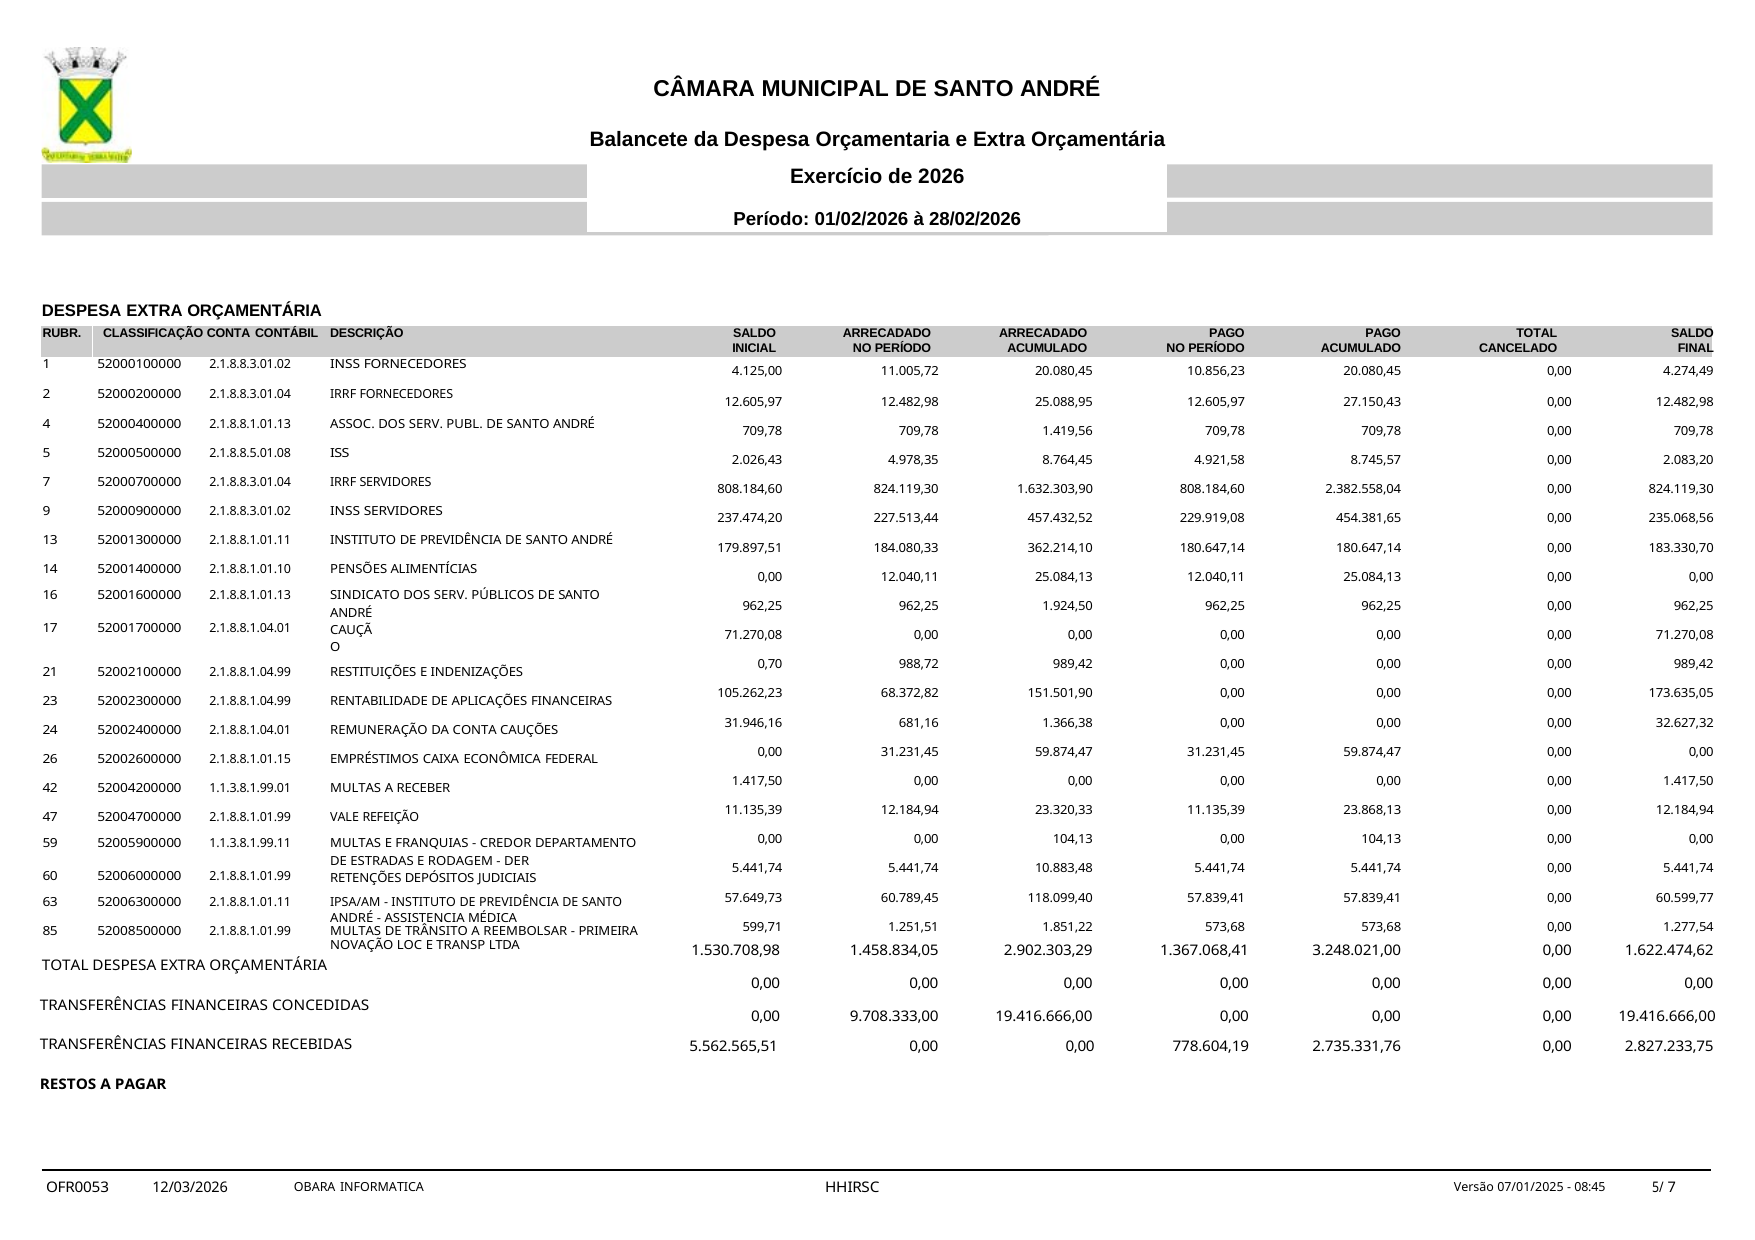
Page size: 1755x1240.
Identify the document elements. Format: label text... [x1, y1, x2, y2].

table_cell 85 [39, 911, 80, 940]
table_cell 824.119,30 [1596, 473, 1719, 502]
table_cell ASSOC. DOS SERV. PUBL. DE SANTO ANDRÉ [311, 408, 654, 437]
table_cell 52001300000 [80, 524, 194, 553]
table_cell 0,00 [1472, 936, 1596, 965]
table_cell 2.1.8.8.1.04.01 [194, 604, 311, 656]
table_cell 0,00 [1281, 648, 1472, 677]
table_cell 1.924,50 [968, 590, 1128, 619]
table_cell 0,00 [1472, 706, 1596, 736]
table_cell 0,00 [1472, 677, 1596, 706]
table_cell 2.1.8.8.1.04.01 [194, 714, 311, 743]
table_cell 11.135,39 [687, 794, 816, 823]
table_cell 709,78 [816, 415, 967, 444]
table_cell 2.026,43 [687, 444, 816, 473]
table_cell 0,00 [1281, 706, 1472, 736]
table_cell IRRF SERVIDORES [311, 466, 654, 495]
table_cell INSTITUTO DE PREVIDÊNCIA DE SANTO ANDRÉ [311, 524, 654, 553]
table_cell NO PERÍODO [809, 342, 965, 357]
table_cell 709,78 [1128, 415, 1281, 444]
table_cell 0,00 [816, 765, 967, 794]
table_cell 52000700000 [80, 466, 194, 495]
table_cell 1.417,50 [687, 765, 816, 794]
table_cell PENSÕES ALIMENTÍCIAS [311, 553, 654, 582]
table_cell 0,00 [687, 823, 816, 852]
table_cell 0,00 [968, 765, 1128, 794]
table_cell 2.1.8.8.3.01.04 [194, 466, 311, 495]
table_cell 2.083,20 [1596, 444, 1719, 473]
table_header PAGO [1282, 326, 1439, 342]
table_cell IRRF FORNECEDORES [311, 378, 654, 407]
table_cell 0,00 [687, 998, 816, 1031]
table_cell REMUNERAÇÃO DA CONTA CAUÇÕES [311, 714, 654, 743]
table_cell 0,00 [1472, 823, 1596, 852]
table_cell 173.635,05 [1596, 677, 1719, 706]
table_cell 2.1.8.8.3.01.02 [194, 495, 311, 524]
table_cell 709,78 [687, 415, 816, 444]
table_cell 25.084,13 [968, 561, 1128, 590]
table_cell 12.184,94 [816, 794, 967, 823]
table_cell 0,00 [968, 1031, 1128, 1057]
table_cell 13 [39, 524, 80, 553]
table_cell 1.419,56 [968, 415, 1128, 444]
table_cell 3.248.021,00 [1281, 936, 1472, 965]
table_cell 0,00 [1472, 590, 1596, 619]
table_cell 2.1.8.8.1.01.99 [194, 911, 311, 940]
table_cell 5.441,74 [816, 852, 967, 881]
table_cell 2.902.303,29 [968, 936, 1128, 965]
table_cell 0,00 [1472, 794, 1596, 823]
table_cell 0,00 [816, 619, 967, 648]
table_cell 9.708.333,00 [816, 998, 967, 1031]
table_header TOTAL [1439, 326, 1613, 342]
table_cell 52002600000 [80, 743, 194, 772]
table_cell 362.214,10 [968, 531, 1128, 561]
table_cell 2.1.8.8.3.01.04 [194, 378, 311, 407]
table_header SALDO [1613, 326, 1712, 342]
table_cell 2.1.8.8.1.01.11 [194, 889, 311, 911]
table_header 10.856,23 [1128, 364, 1281, 386]
table_header 11.005,72 [816, 364, 967, 386]
table_cell 12.605,97 [1128, 386, 1281, 415]
table_cell 709,78 [1281, 415, 1472, 444]
table_cell 9 [39, 495, 80, 524]
table_cell 5.441,74 [1281, 852, 1472, 881]
table_cell 60.789,45 [816, 881, 967, 911]
table_cell 0,00 [816, 1031, 967, 1057]
table_cell 5.562.565,51 [687, 1031, 816, 1057]
table_cell [194, 940, 311, 954]
table_cell 2.382.558,04 [1281, 473, 1472, 502]
table_cell 59.874,47 [968, 736, 1128, 765]
table_cell 52000900000 [80, 495, 194, 524]
table_cell 2.735.331,76 [1281, 1031, 1472, 1057]
table_cell VALE REFEIÇÃO [311, 801, 654, 831]
table_cell 0,00 [1472, 1031, 1596, 1057]
table_cell 0,00 [1472, 736, 1596, 765]
table_cell 0,00 [1128, 677, 1281, 706]
table_cell 0,00 [1472, 561, 1596, 590]
table_cell 1.417,50 [1596, 765, 1719, 794]
table_cell 1.530.708,98 [687, 936, 816, 965]
table_cell 0,00 [1472, 852, 1596, 881]
table_cell 151.501,90 [968, 677, 1128, 706]
table_cell INSS SERVIDORES [311, 495, 654, 524]
table_cell 16 [39, 583, 80, 604]
table_header 4.274,49 [1596, 364, 1719, 386]
table_cell 105.262,23 [687, 677, 816, 706]
table_cell 0,00 [1596, 823, 1719, 852]
table_cell 52002100000 [80, 656, 194, 685]
table_cell 1.1.3.8.1.99.11 [194, 831, 311, 852]
table_cell 2.1.8.8.1.01.10 [194, 553, 311, 582]
table_cell 52005900000 [80, 831, 194, 852]
table_cell 47 [39, 801, 80, 831]
table_cell 26 [39, 743, 80, 772]
table_cell 4.921,58 [1128, 444, 1281, 473]
table_cell 118.099,40 [968, 881, 1128, 911]
table_header CLASSIFICAÇÃO CONTA CONTÁBIL [93, 326, 325, 342]
table_cell 52000200000 [80, 378, 194, 407]
table_header 4.125,00 [687, 364, 816, 386]
table_cell 0,00 [816, 823, 967, 852]
table_cell 57.839,41 [1281, 881, 1472, 911]
table_cell 71.270,08 [1596, 619, 1719, 648]
table_cell 23.320,33 [968, 794, 1128, 823]
table_cell 31.231,45 [1128, 736, 1281, 765]
table_cell 59 [39, 831, 80, 852]
table_cell 8.745,57 [1281, 444, 1472, 473]
table_cell 4 [39, 408, 80, 437]
table_cell 573,68 [1281, 911, 1472, 936]
table_cell 237.474,20 [687, 502, 816, 531]
table_cell 0,00 [1128, 648, 1281, 677]
table_header 1 [39, 357, 80, 378]
table_cell 23 [39, 685, 80, 714]
table_cell 1.366,38 [968, 706, 1128, 736]
table_cell 0,70 [687, 648, 816, 677]
table_cell [325, 342, 568, 357]
table_cell 0,00 [1128, 706, 1281, 736]
table_cell 0,00 [1472, 415, 1596, 444]
table_cell 19.416.666,00 [968, 998, 1128, 1031]
table_cell 12.482,98 [816, 386, 967, 415]
table_cell RESTITUIÇÕES E INDENIZAÇÕES [311, 656, 654, 685]
table_cell 2.827.233,75 [1596, 1031, 1719, 1057]
table_cell 0,00 [968, 965, 1128, 998]
table_cell 19.416.666,00 [1596, 998, 1719, 1031]
table_cell 52001700000 [80, 604, 194, 656]
table_cell 0,00 [1472, 531, 1596, 561]
table_cell 0,00 [1128, 765, 1281, 794]
table_cell 59.874,47 [1281, 736, 1472, 765]
table_cell 2 [39, 378, 80, 407]
table_cell ACUMULADO [1282, 342, 1439, 357]
table_cell 2.1.8.8.1.01.13 [194, 583, 311, 604]
table_cell 104,13 [968, 823, 1128, 852]
table_cell 14 [39, 553, 80, 582]
table_cell 0,00 [1472, 648, 1596, 677]
table_cell 52008500000 [80, 911, 194, 940]
table_cell 0,00 [1128, 823, 1281, 852]
table_cell 0,00 [1596, 965, 1719, 998]
table_cell [93, 342, 325, 357]
table_cell 52006000000 [80, 852, 194, 889]
table_cell 4.978,35 [816, 444, 967, 473]
table_cell 2.1.8.8.1.01.99 [194, 801, 311, 831]
table_cell 962,25 [1281, 590, 1472, 619]
table_cell 5.441,74 [1128, 852, 1281, 881]
table_cell 962,25 [816, 590, 967, 619]
table_cell MULTAS E FRANQUIAS - CREDOR DEPARTAMENTO [311, 831, 654, 852]
table_cell 52002300000 [80, 685, 194, 714]
table_cell 962,25 [1596, 590, 1719, 619]
table_cell 989,42 [968, 648, 1128, 677]
table_cell IPSA/AM - INSTITUTO DE PREVIDÊNCIA DE SANTO [311, 889, 654, 911]
table_cell 180.647,14 [1281, 531, 1472, 561]
table_cell MULTAS A RECEBER [311, 772, 654, 801]
table_cell ISS [311, 437, 654, 466]
table_cell 0,00 [1472, 881, 1596, 911]
table_cell 5.441,74 [1596, 852, 1719, 881]
table_header 20.080,45 [968, 364, 1128, 386]
table_cell 5.441,74 [687, 852, 816, 881]
table_cell ACUMULADO [965, 342, 1127, 357]
table_cell 179.897,51 [687, 531, 816, 561]
table_cell CANCELADO [1439, 342, 1613, 357]
table_cell 12.605,97 [687, 386, 816, 415]
table_cell 824.119,30 [816, 473, 967, 502]
table_cell 52004200000 [80, 772, 194, 801]
table_cell 31.946,16 [687, 706, 816, 736]
table_cell 24 [39, 714, 80, 743]
table_cell 599,71 [687, 911, 816, 936]
table_cell NO PERÍODO [1127, 342, 1282, 357]
table_cell 63 [39, 889, 80, 911]
table_cell 52000500000 [80, 437, 194, 466]
table_cell INICIAL [568, 342, 809, 357]
subtitle [680, 364, 687, 1057]
table_cell 0,00 [1472, 765, 1596, 794]
table_cell SINDICATO DOS SERV. PÚBLICOS DE SANTO [311, 583, 654, 604]
table_cell 0,00 [1472, 998, 1596, 1031]
table_cell 1.851,22 [968, 911, 1128, 936]
table_cell 229.919,08 [1128, 502, 1281, 531]
table_cell 12.040,11 [816, 561, 967, 590]
table_cell 12.040,11 [1128, 561, 1281, 590]
table_cell 709,78 [1596, 415, 1719, 444]
text TOTAL DESPESA EXTRA ORÇAMENTÁRIA TRANSFERÊNCIAS FINANCEIRAS CONCEDIDAS TRANSFERÊNCIAS FINANCEIRAS RECEBIDAS RESTOS A PAGAR [39, 954, 378, 1094]
table_header ARRECADADO [809, 326, 965, 342]
table_cell 0,00 [1472, 473, 1596, 502]
table_cell 0,00 [1281, 765, 1472, 794]
table_cell 0,00 [1472, 386, 1596, 415]
table_cell 2.1.8.8.1.01.99 [194, 852, 311, 889]
table_cell ANDRÉ CAUÇÃO [311, 604, 654, 656]
table_cell 8.764,45 [968, 444, 1128, 473]
table_cell 0,00 [1281, 619, 1472, 648]
table_cell 1.251,51 [816, 911, 967, 936]
table_cell 227.513,44 [816, 502, 967, 531]
table_cell [41, 342, 92, 357]
table_cell 0,00 [816, 965, 967, 998]
table_cell NOVAÇÃO LOC E TRANSP LTDA [311, 940, 654, 954]
table_cell 573,68 [1128, 911, 1281, 936]
table_cell 808.184,60 [687, 473, 816, 502]
table_cell [80, 940, 194, 954]
table_cell 2.1.8.8.1.04.99 [194, 685, 311, 714]
table_cell 12.482,98 [1596, 386, 1719, 415]
table_cell 52001600000 [80, 583, 194, 604]
table_cell 962,25 [687, 590, 816, 619]
subtitle DESPESA EXTRA ORÇAMENTÁRIA [42, 300, 1725, 319]
table_header 20.080,45 [1281, 364, 1472, 386]
table_cell 0,00 [687, 561, 816, 590]
table_cell 454.381,65 [1281, 502, 1472, 531]
table_cell 60 [39, 852, 80, 889]
table_cell 2.1.8.8.1.01.13 [194, 408, 311, 437]
table_header PAGO [1127, 326, 1282, 342]
table_cell 1.632.303,90 [968, 473, 1128, 502]
table_cell 42 [39, 772, 80, 801]
table_cell 184.080,33 [816, 531, 967, 561]
table_cell ANDRÉ - ASSISTENCIA MÉDICA MULTAS DE TRÂNSITO A REEMBOLSAR - PRIMEIRA [311, 911, 654, 940]
table_header INSS FORNECEDORES [311, 357, 654, 378]
table_cell 7 [39, 466, 80, 495]
table_cell 0,00 [1128, 619, 1281, 648]
table_cell 2.1.8.8.5.01.08 [194, 437, 311, 466]
table_cell 962,25 [1128, 590, 1281, 619]
table_cell 989,42 [1596, 648, 1719, 677]
table_cell 31.231,45 [816, 736, 967, 765]
table_cell 1.1.3.8.1.99.01 [194, 772, 311, 801]
table_cell 2.1.8.8.1.01.15 [194, 743, 311, 772]
table_header DESCRIÇÃO [325, 326, 568, 342]
table_cell 1.367.068,41 [1128, 936, 1281, 965]
table_cell 17 [39, 604, 80, 656]
table_cell 104,13 [1281, 823, 1472, 852]
table_cell 27.150,43 [1281, 386, 1472, 415]
table_cell 68.372,82 [816, 677, 967, 706]
table_cell 71.270,08 [687, 619, 816, 648]
table_cell 808.184,60 [1128, 473, 1281, 502]
table_cell 0,00 [1281, 965, 1472, 998]
table_cell 2.1.8.8.1.01.11 [194, 524, 311, 553]
table_cell 25.084,13 [1281, 561, 1472, 590]
table_cell 11.135,39 [1128, 794, 1281, 823]
table_cell 52006300000 [80, 889, 194, 911]
table_header ARRECADADO [965, 326, 1127, 342]
table_cell 0,00 [1472, 911, 1596, 936]
table_cell 0,00 [1472, 502, 1596, 531]
table_cell EMPRÉSTIMOS CAIXA ECONÔMICA FEDERAL [311, 743, 654, 772]
table_cell 57.649,73 [687, 881, 816, 911]
table_header RUBR. [41, 326, 92, 342]
table_cell 23.868,13 [1281, 794, 1472, 823]
table_cell 1.277,54 [1596, 911, 1719, 936]
table_cell 457.432,52 [968, 502, 1128, 531]
table_cell 0,00 [1128, 965, 1281, 998]
table_cell 32.627,32 [1596, 706, 1719, 736]
table_cell [39, 940, 80, 954]
table_cell 0,00 [1128, 998, 1281, 1031]
table_cell 12.184,94 [1596, 794, 1719, 823]
table_cell 2.1.8.8.1.04.99 [194, 656, 311, 685]
table_cell RENTABILIDADE DE APLICAÇÕES FINANCEIRAS [311, 685, 654, 714]
table_cell 5 [39, 437, 80, 466]
table_cell 778.604,19 [1128, 1031, 1281, 1057]
table_cell 0,00 [1472, 965, 1596, 998]
table_cell 60.599,77 [1596, 881, 1719, 911]
table_cell 0,00 [687, 965, 816, 998]
table_cell 0,00 [968, 619, 1128, 648]
table_cell 52001400000 [80, 553, 194, 582]
table_header 0,00 [1472, 364, 1596, 386]
table_cell 52000400000 [80, 408, 194, 437]
table_cell 0,00 [1281, 677, 1472, 706]
table_cell 21 [39, 656, 80, 685]
table_cell 0,00 [1472, 444, 1596, 473]
table_cell 180.647,14 [1128, 531, 1281, 561]
table_cell 988,72 [816, 648, 967, 677]
table_cell DE ESTRADAS E RODAGEM - DER RETENÇÕES DEPÓSITOS JUDICIAIS [311, 852, 654, 889]
subtitle [1719, 364, 1724, 1057]
table_header 2.1.8.8.3.01.02 [194, 357, 311, 378]
table_cell 0,00 [687, 736, 816, 765]
table_cell 183.330,70 [1596, 531, 1719, 561]
table_cell 1.622.474,62 [1596, 936, 1719, 965]
table_cell 10.883,48 [968, 852, 1128, 881]
table_cell 57.839,41 [1128, 881, 1281, 911]
table_cell 0,00 [1472, 619, 1596, 648]
table_cell 52004700000 [80, 801, 194, 831]
table_cell 0,00 [1281, 998, 1472, 1031]
table_cell 1.458.834,05 [816, 936, 967, 965]
table_header 52000100000 [80, 357, 194, 378]
table_cell 235.068,56 [1596, 502, 1719, 531]
table_cell FINAL [1613, 342, 1712, 357]
table_cell 0,00 [1596, 736, 1719, 765]
table_cell 25.088,95 [968, 386, 1128, 415]
table_header SALDO [568, 326, 809, 342]
table_cell 681,16 [816, 706, 967, 736]
table_cell 0,00 [1596, 561, 1719, 590]
table_cell 52002400000 [80, 714, 194, 743]
